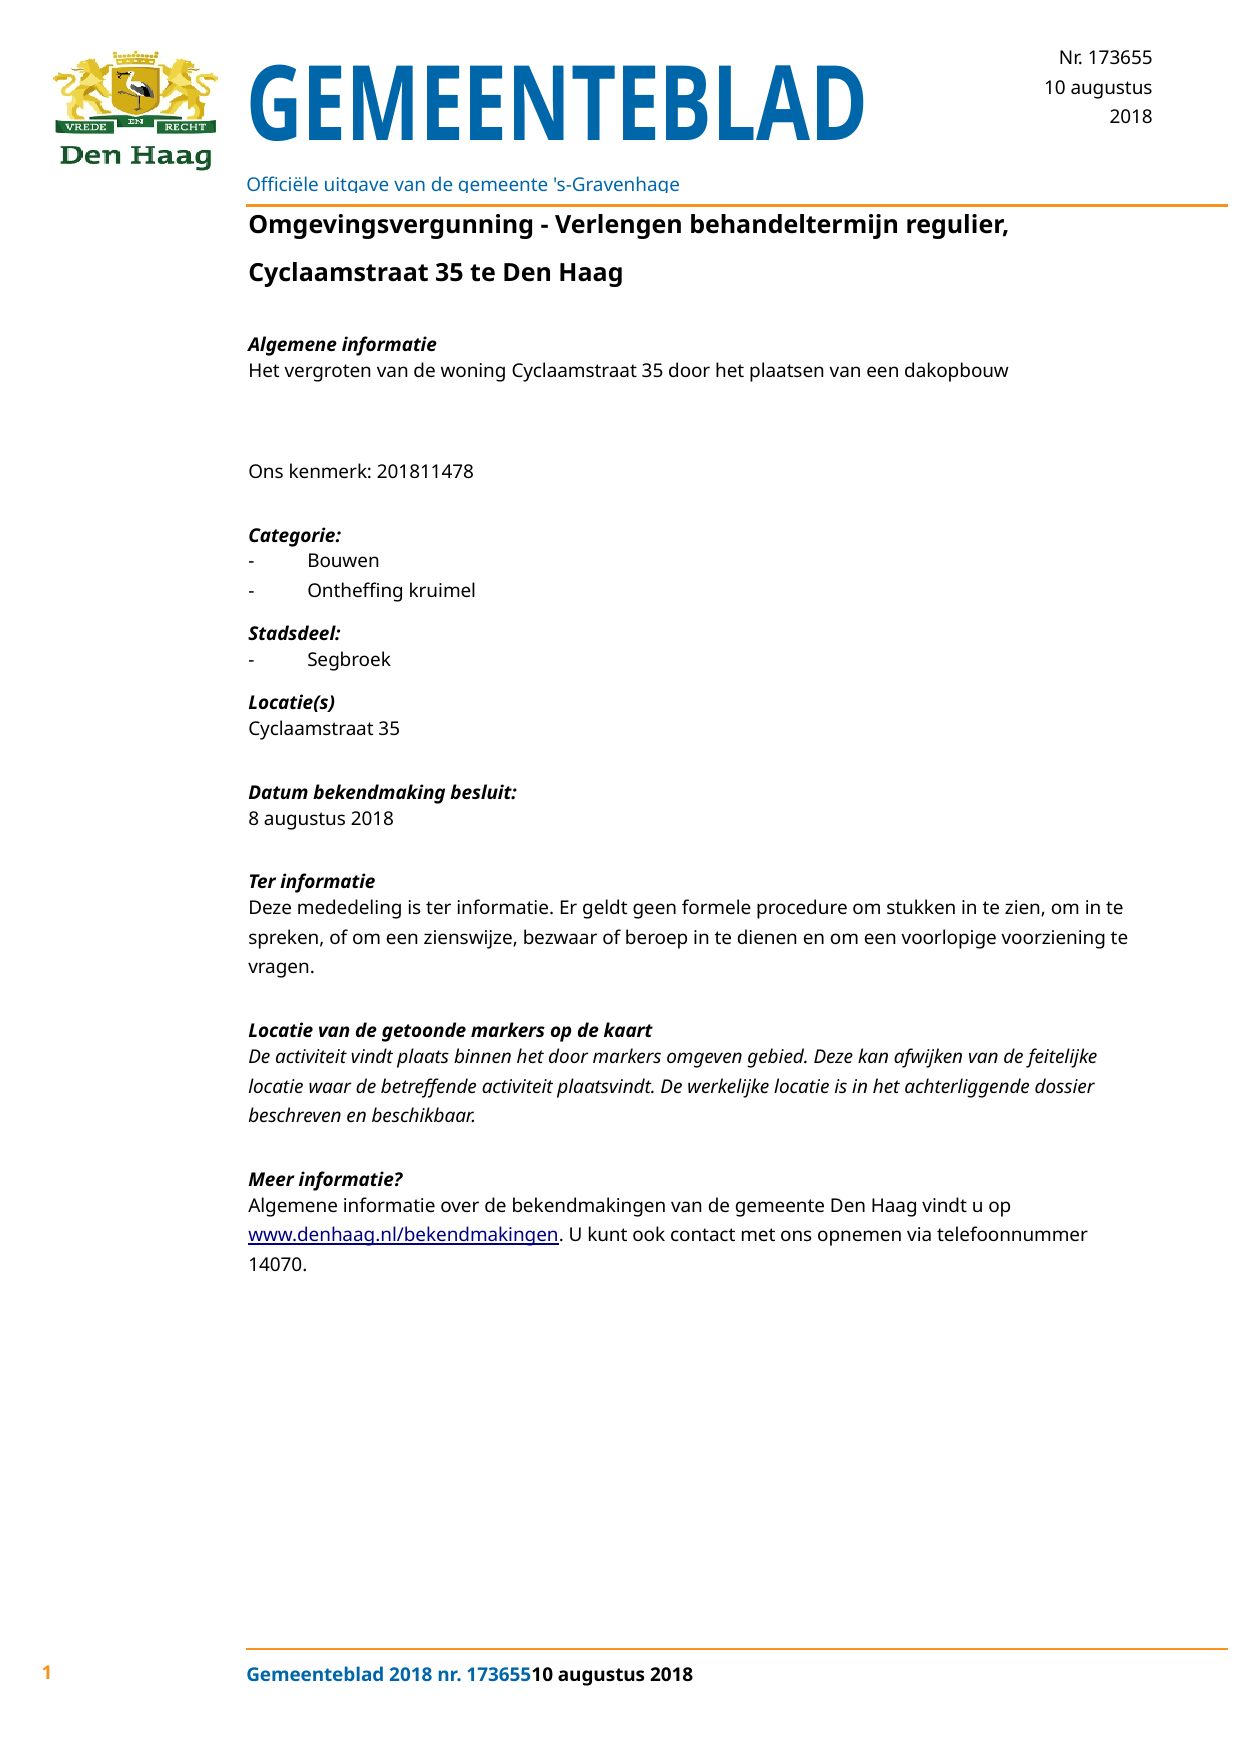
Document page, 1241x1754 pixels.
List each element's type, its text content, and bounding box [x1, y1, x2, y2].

text Omgevingsvergunning - Verlengen behandeltermijn regulier, Cyclaamstraat 35 te Den Haag [248, 207, 1152, 288]
text Datum bekendmaking besluit: [248, 779, 1152, 805]
text Ter informatie [248, 869, 1152, 894]
list Ontheffing kruimel [248, 577, 1152, 603]
text Locatie van de getoonde markers op de kaart [248, 1017, 1152, 1043]
text Algemene informatie over de bekendmakingen van de gemeente Den Haag vindt u op www.denhaag.nl/bekendmakingen. U kunt ook contact met ons opnemen via telefoonnummer 14070. [248, 1192, 1152, 1277]
text Ons kenmerk: 201811478 [248, 458, 1152, 484]
text Categorie: [248, 522, 1152, 548]
text De activiteit vindt plaats binnen het door markers omgeven gebied. Deze kan afwijken van de feitelijke locatie waar de betreffende activiteit plaatsvindt. De werkelijke locatie is in het achterliggende dossier beschreven en beschikbaar. [248, 1043, 1152, 1128]
text 8 augustus 2018 [248, 805, 1152, 830]
text Het vergroten van de woning Cyclaamstraat 35 door het plaatsen van een dakopbouw [248, 357, 1152, 383]
text Cyclaamstraat 35 [248, 715, 1152, 741]
picture [41, 47, 231, 172]
text Locatie(s) [248, 689, 1152, 715]
list Segbroek [248, 646, 1152, 672]
text Meer informatie? [248, 1166, 1152, 1192]
text Deze mededeling is ter informatie. Er geldt geen formele procedure om stukken in te zien, om in te spreken, of om een zienswijze, bezwaar of beroep in te dienen en om een voorlopige voorziening te vragen. [248, 894, 1152, 979]
text Stadsdeel: [248, 620, 1152, 646]
text Algemene informatie [248, 331, 1152, 357]
list Bouwen [248, 548, 1152, 573]
